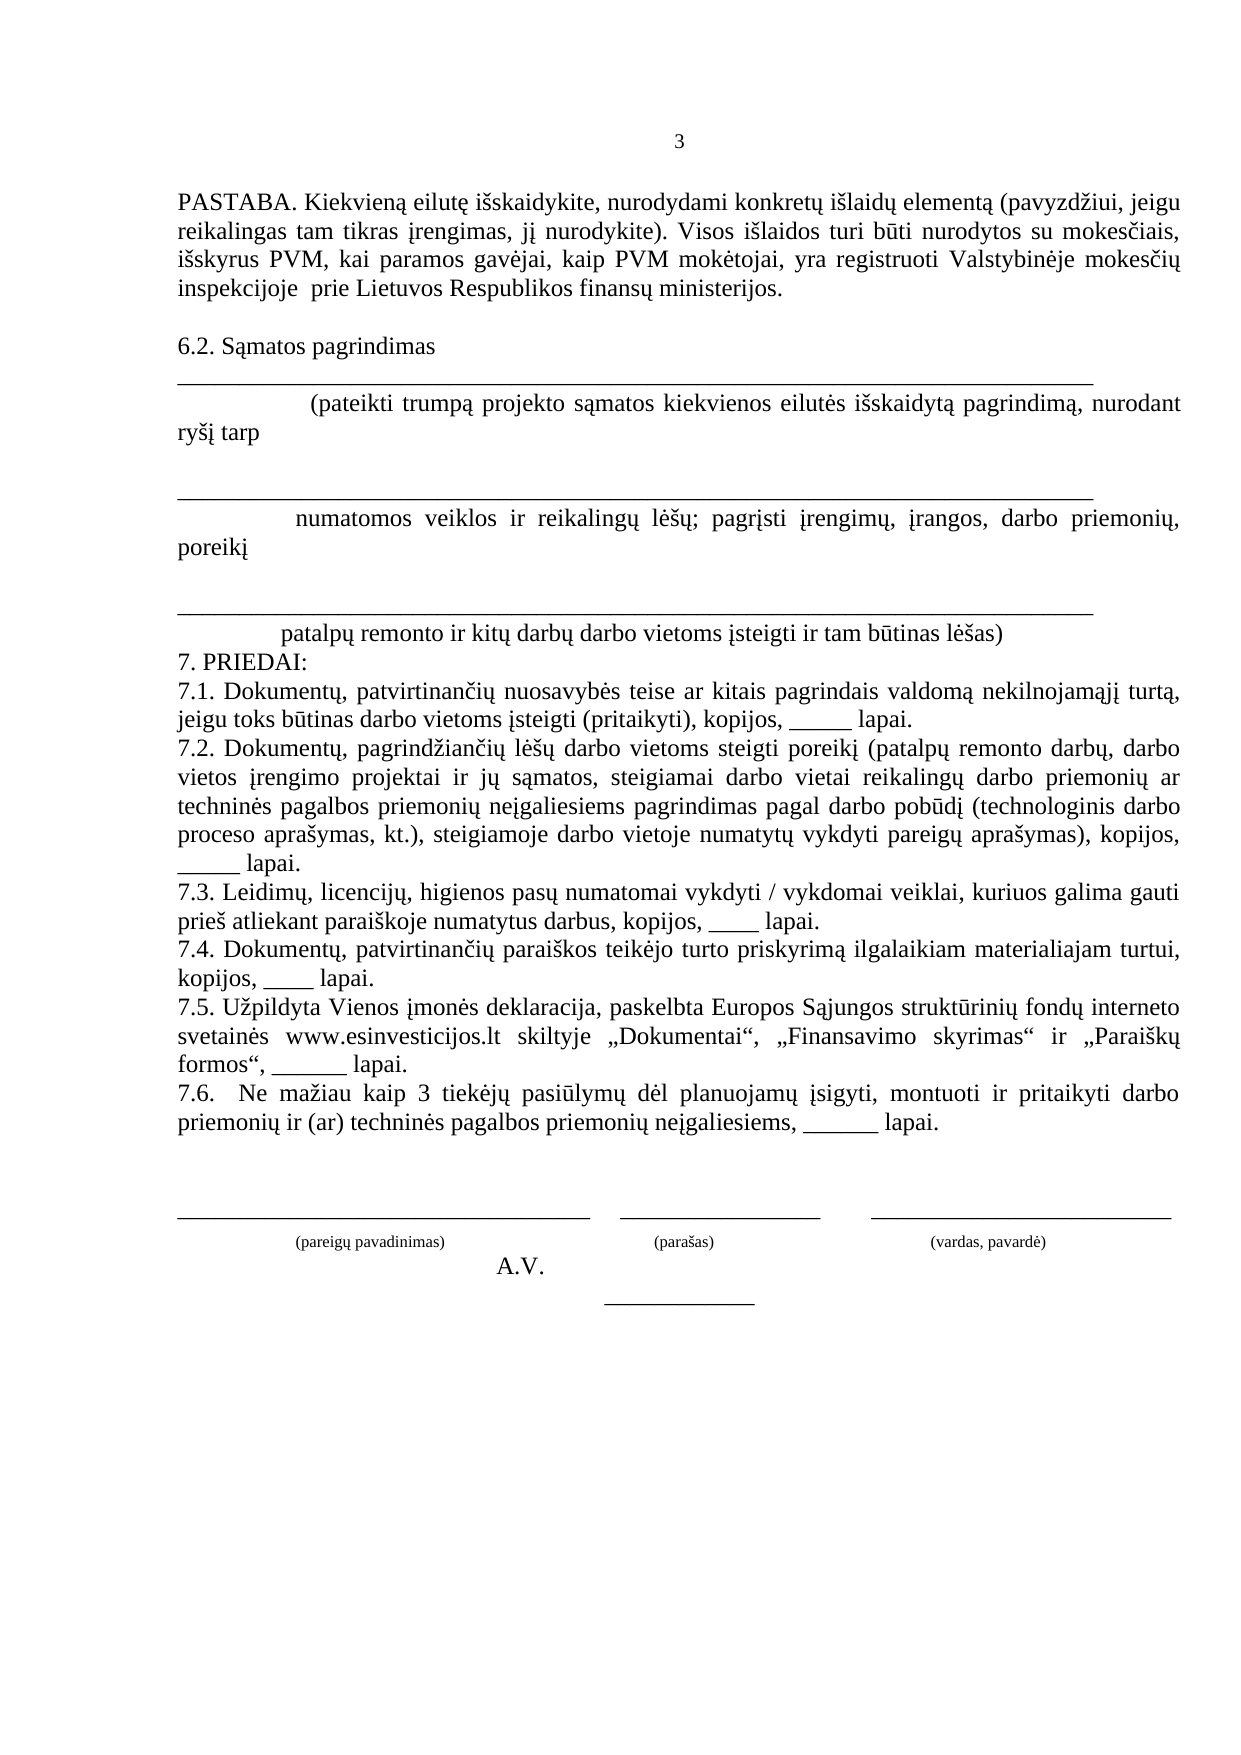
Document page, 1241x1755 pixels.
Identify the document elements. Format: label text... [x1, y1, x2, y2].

text (pateikti trumpą projekto sąmatos kiekvienos eilutės išskaidytą pagrindimą, nurodant ryšį tarp [177, 388, 1181, 446]
text (pareigų pavadinimas) (parašas) (vardas, pavardė) [177, 1222, 1181, 1251]
text _ [177, 359, 1181, 388]
text 7. PRIEDAI: [177, 647, 1181, 676]
text 7.6. Ne mažiau kaip 3 tiekėjų pasiūlymų dėl planuojamų įsigyti, montuoti ir pritaikyti darbo priemonių ir (ar) techninės pagalbos priemonių neįgaliesiems, ______ lapai. [177, 1078, 1181, 1136]
text 7.2. Dokumentų, pagrindžiančių lėšų darbo vietoms steigti poreikį (patalpų remonto darbų, darbo vietos įrengimo projektai ir jų sąmatos, steigiamai darbo vietai reikalingų darbo priemonių ar techninės pagalbos priemonių neįgaliesiems pagrindimas pagal darbo pobūdį (technologinis darbo proceso aprašymas, kt.), steigiamoje darbo vietoje numatytų vykdyti pareigų aprašymas), kopijos, _____ lapai. [177, 733, 1181, 877]
text PASTABA. Kiekvieną eilutę išskaidykite, nurodydami konkretų išlaidų elementą (pavyzdžiui, jeigu reikalingas tam tikras įrengimas, jį nurodykite). Visos išlaidos turi būti nurodytos su mokesčiais, išskyrus PVM, kai paramos gavėjai, kaip PVM mokėtojai, yra registruoti Valstybinėje mokesčių inspekcijoje prie Lietuvos Respublikos finansų ministerijos. [177, 187, 1181, 302]
text 7.3. Leidimų, licencijų, higienos pasų numatomai vykdyti / vykdomai veiklai, kuriuos galima gauti prieš atliekant paraiškoje numatytus darbus, kopijos, ____ lapai. [177, 877, 1181, 934]
text 7.4. Dokumentų, patvirtinančių paraiškos teikėjo turto priskyrimą ilgalaikiam materialiajam turtui, kopijos, ____ lapai. [177, 934, 1181, 992]
text patalpų remonto ir kitų darbų darbo vietoms įsteigti ir tam būtinas lėšas) [177, 618, 1181, 647]
text _ [177, 589, 1181, 618]
text A.V. [478, 1251, 1181, 1279]
text 6.2. Sąmatos pagrindimas [177, 331, 1181, 359]
text _ [177, 474, 1181, 503]
text numatomos veiklos ir reikalingų lėšų; pagrįsti įrengimų, įrangos, darbo priemonių, poreikį [177, 503, 1181, 561]
text _________________________________ ________________ ________________________ [177, 1193, 1181, 1222]
text 7.5. Užpildyta Vienos įmonės deklaracija, paskelbta Europos Sąjungos struktūrinių fondų interneto svetainės www.esinvesticijos.lt skiltyje „Dokumentai“, „Finansavimo skyrimas“ ir „Paraiškų formos“, ______ lapai. [177, 992, 1181, 1078]
text ____________ [177, 1279, 1181, 1308]
text 7.1. Dokumentų, patvirtinančių nuosavybės teise ar kitais pagrindais valdomą nekilnojamąjį turtą, jeigu toks būtinas darbo vietoms įsteigti (pritaikyti), kopijos, _____ lapai. [177, 676, 1181, 733]
